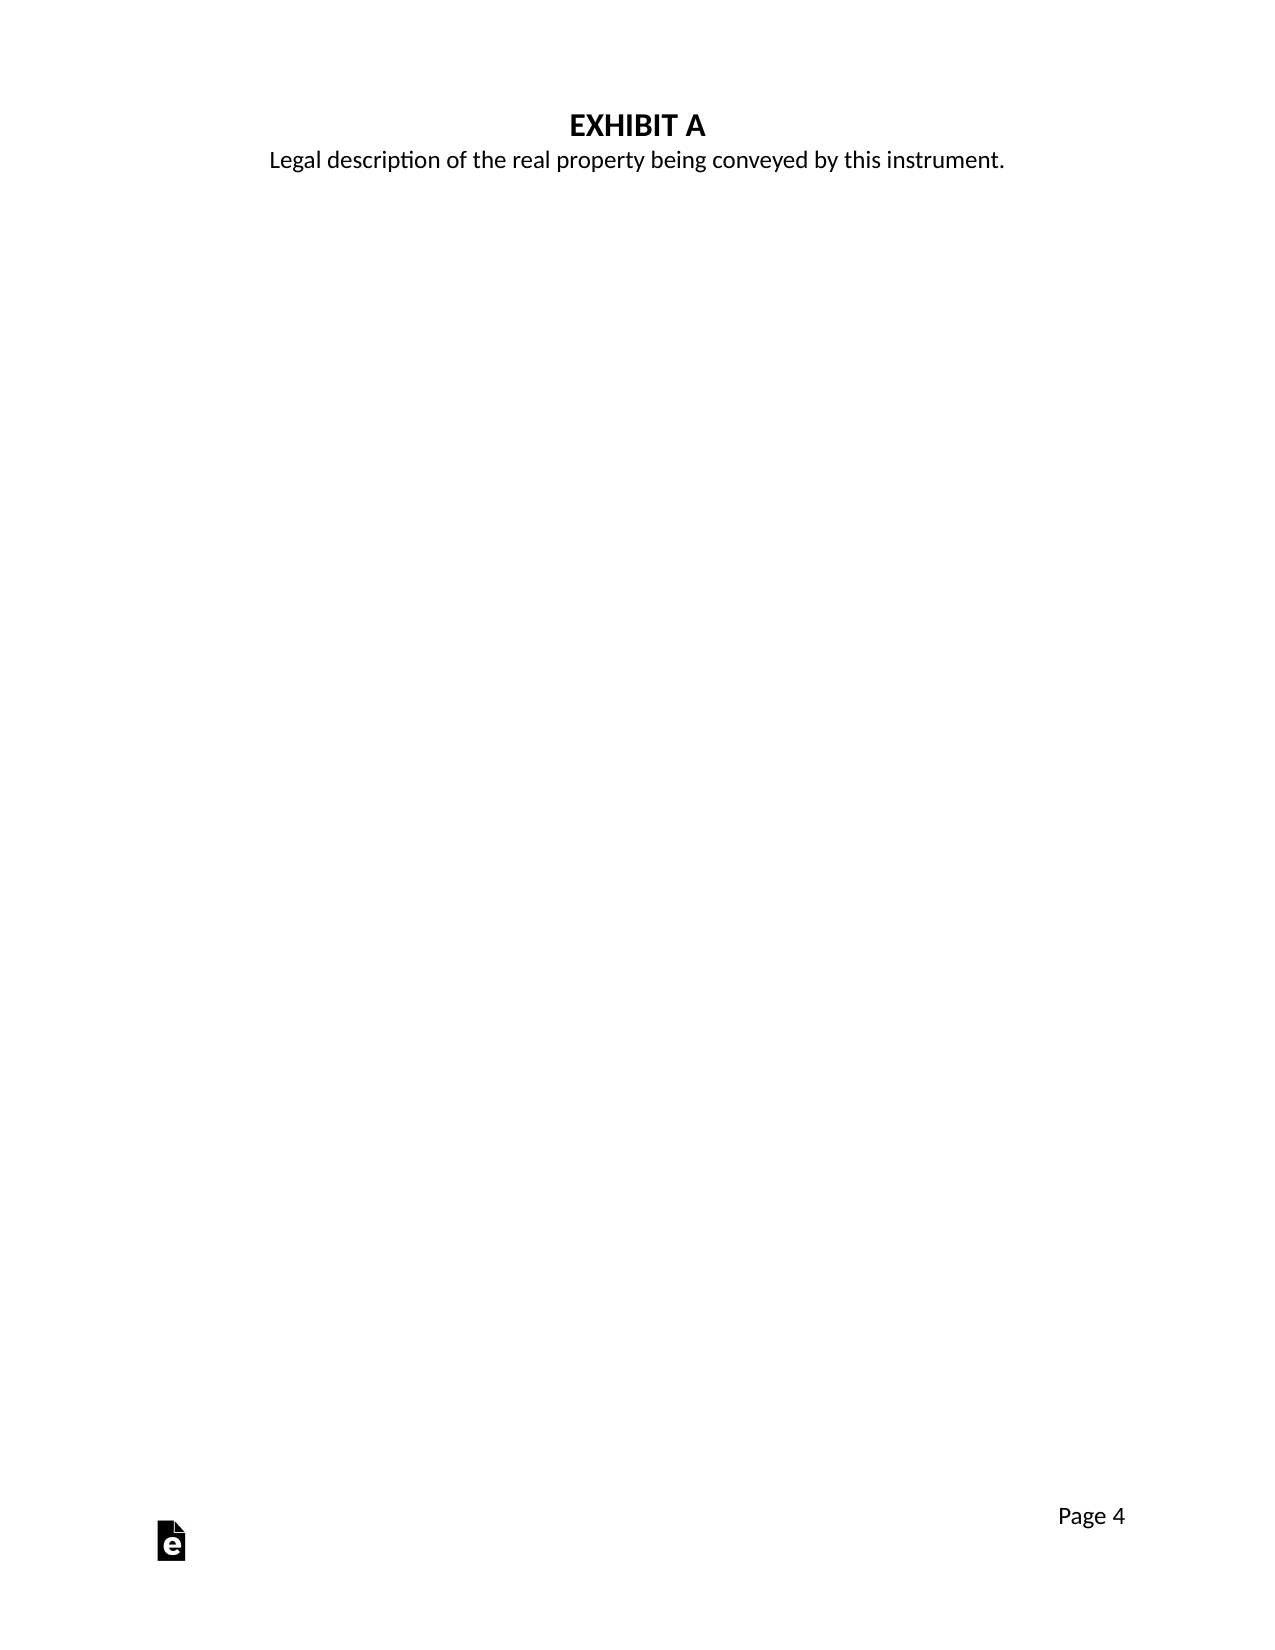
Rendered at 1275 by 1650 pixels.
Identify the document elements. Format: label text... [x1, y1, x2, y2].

text EXHIBIT A [150, 104, 1125, 144]
text Legal description of the real property being conveyed by this instrument. [150, 144, 1125, 175]
